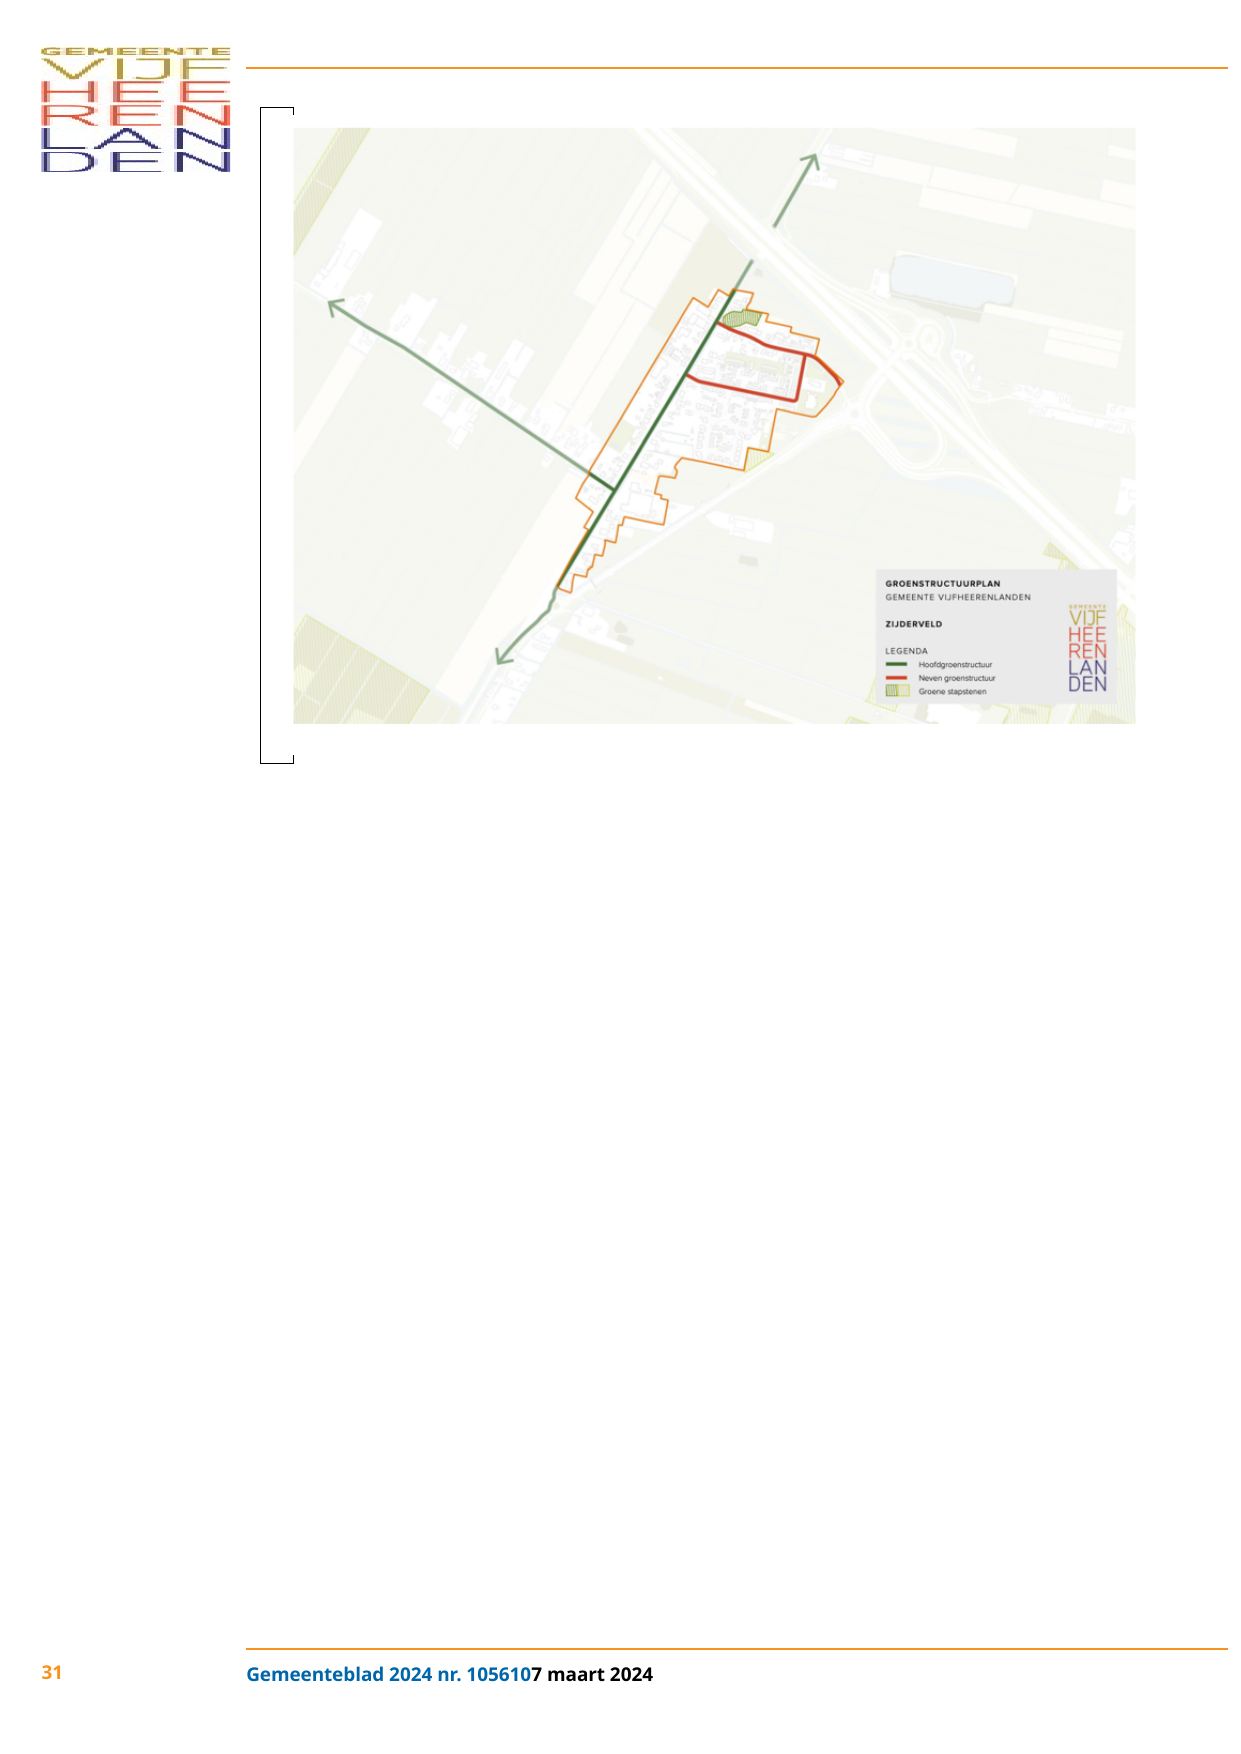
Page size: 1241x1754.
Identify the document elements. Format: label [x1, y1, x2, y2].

picture [41, 47, 231, 172]
picture [268, 115, 1173, 755]
